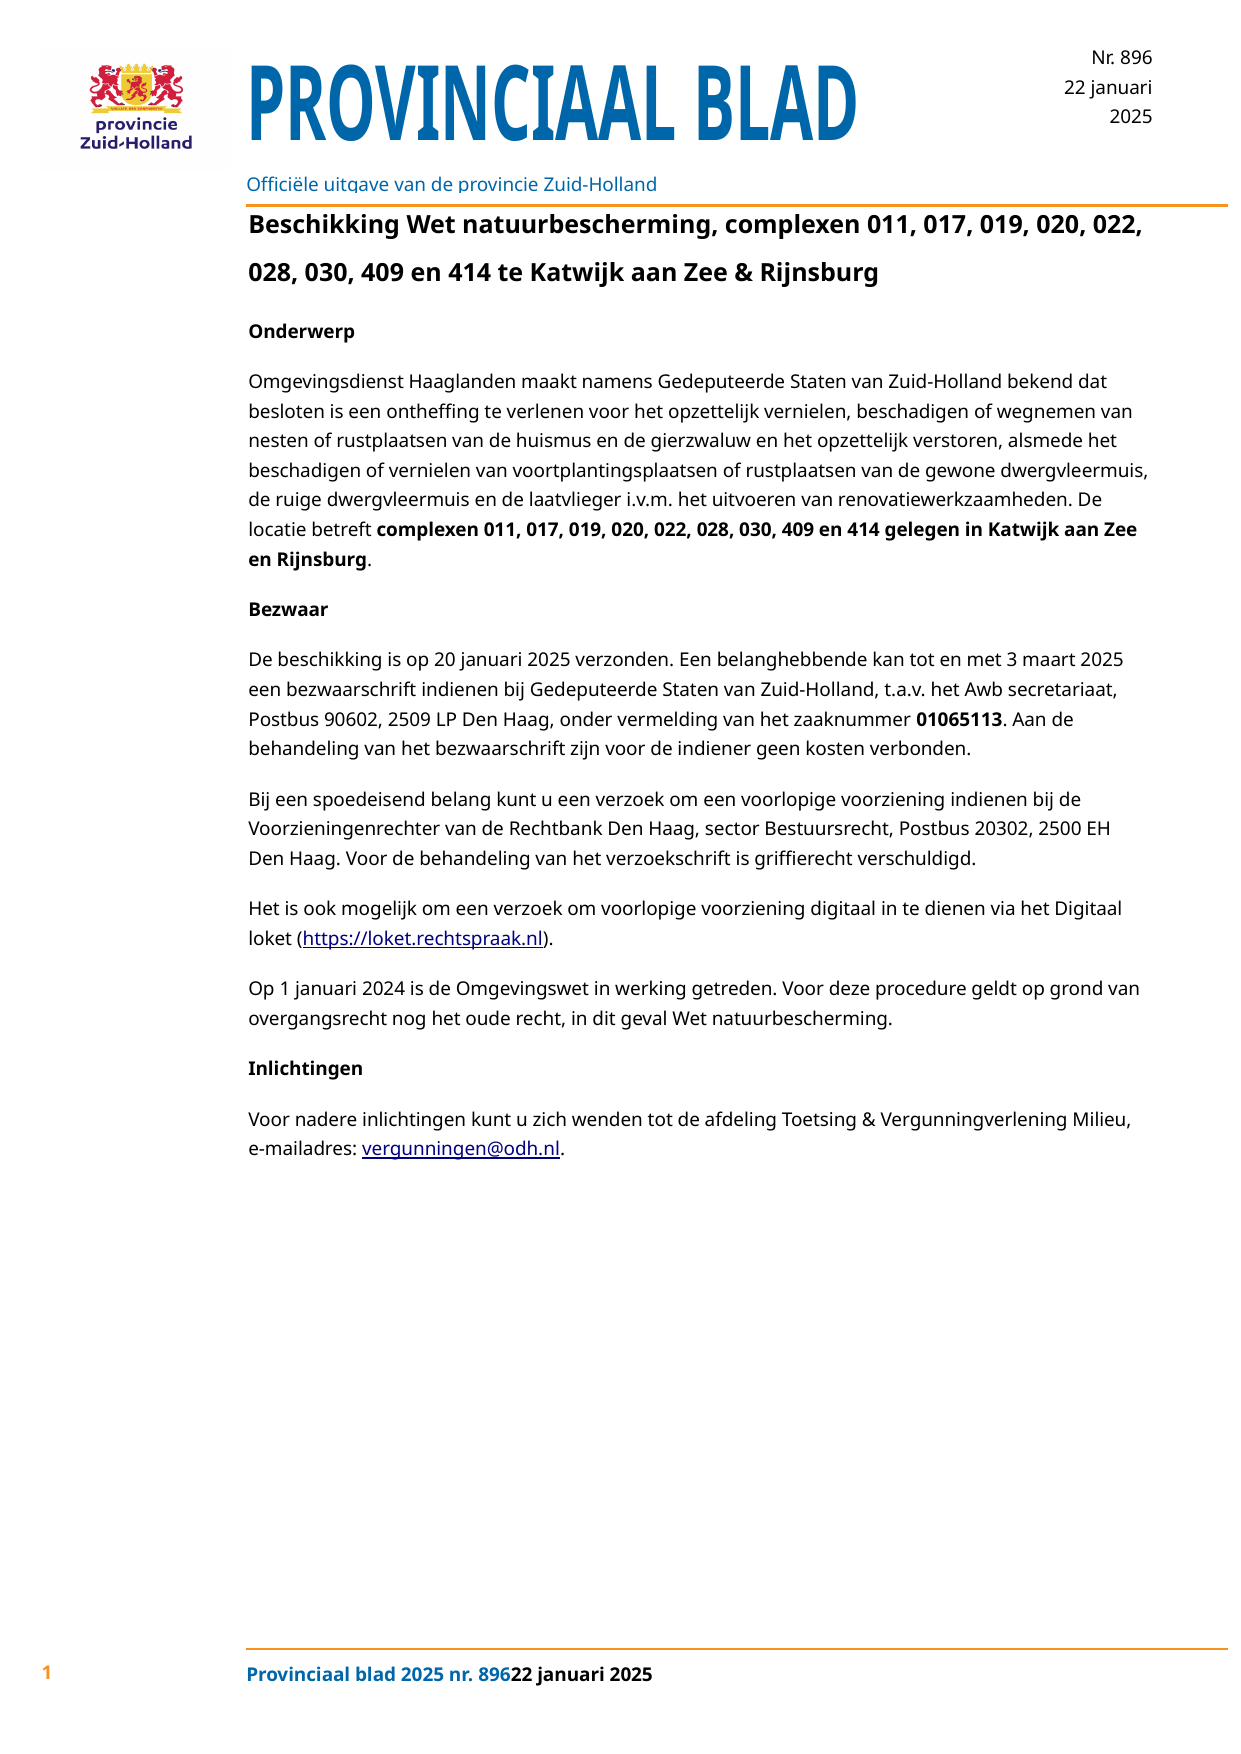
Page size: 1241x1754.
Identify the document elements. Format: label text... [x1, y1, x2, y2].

text De beschikking is op 20 januari 2025 verzonden. Een belanghebbende kan tot en met 3 maart 2025 een bezwaarschrift indienen bij Gedeputeerde Staten van Zuid-Holland, t.a.v. het Awb secretariaat, Postbus 90602, 2509 LP Den Haag, onder vermelding van het zaaknummer 01065113. Aan de behandeling van het bezwaarschrift zijn voor de indiener geen kosten verbonden. [248, 647, 1152, 761]
text Inlichtingen [248, 1055, 1152, 1081]
text Omgevingsdienst Haaglanden maakt namens Gedeputeerde Staten van Zuid-Holland bekend dat besloten is een ontheffing te verlenen voor het opzettelijk vernielen, beschadigen of wegnemen van nesten of rustplaatsen van de huismus en de gierzwaluw en het opzettelijk verstoren, alsmede het beschadigen of vernielen van voortplantingsplaatsen of rustplaatsen van de gewone dwergvleermuis, de ruige dwergvleermuis en de laatvlieger i.v.m. het uitvoeren van renovatiewerkzaamheden. De locatie betreft complexen 011, 017, 019, 020, 022, 028, 030, 409 en 414 gelegen in Katwijk aan Zee en Rijnsburg. [248, 368, 1152, 572]
text Onderwerp [248, 318, 1152, 344]
text Op 1 januari 2024 is de Omgevingswet in werking getreden. Voor deze procedure geldt op grond van overgangsrecht nog het oude recht, in dit geval Wet natuurbescherming. [248, 975, 1152, 1031]
text Het is ook mogelijk om een verzoek om voorlopige voorziening digitaal in te dienen via het Digitaal loket (https://loket.rechtspraak.nl). [248, 895, 1152, 951]
picture [41, 47, 231, 172]
text Beschikking Wet natuurbescherming, complexen 011, 017, 019, 020, 022, 028, 030, 409 en 414 te Katwijk aan Zee & Rijnsburg [248, 207, 1152, 288]
text Bezwaar [248, 596, 1152, 622]
text Bij een spoedeisend belang kunt u een verzoek om een voorlopige voorziening indienen bij de Voorzieningenrechter van de Rechtbank Den Haag, sector Bestuursrecht, Postbus 20302, 2500 EH Den Haag. Voor de behandeling van het verzoekschrift is griffierecht verschuldigd. [248, 786, 1152, 871]
text Voor nadere inlichtingen kunt u zich wenden tot de afdeling Toetsing & Vergunningverlening Milieu, e-mailadres: vergunningen@odh.nl. [248, 1106, 1152, 1161]
